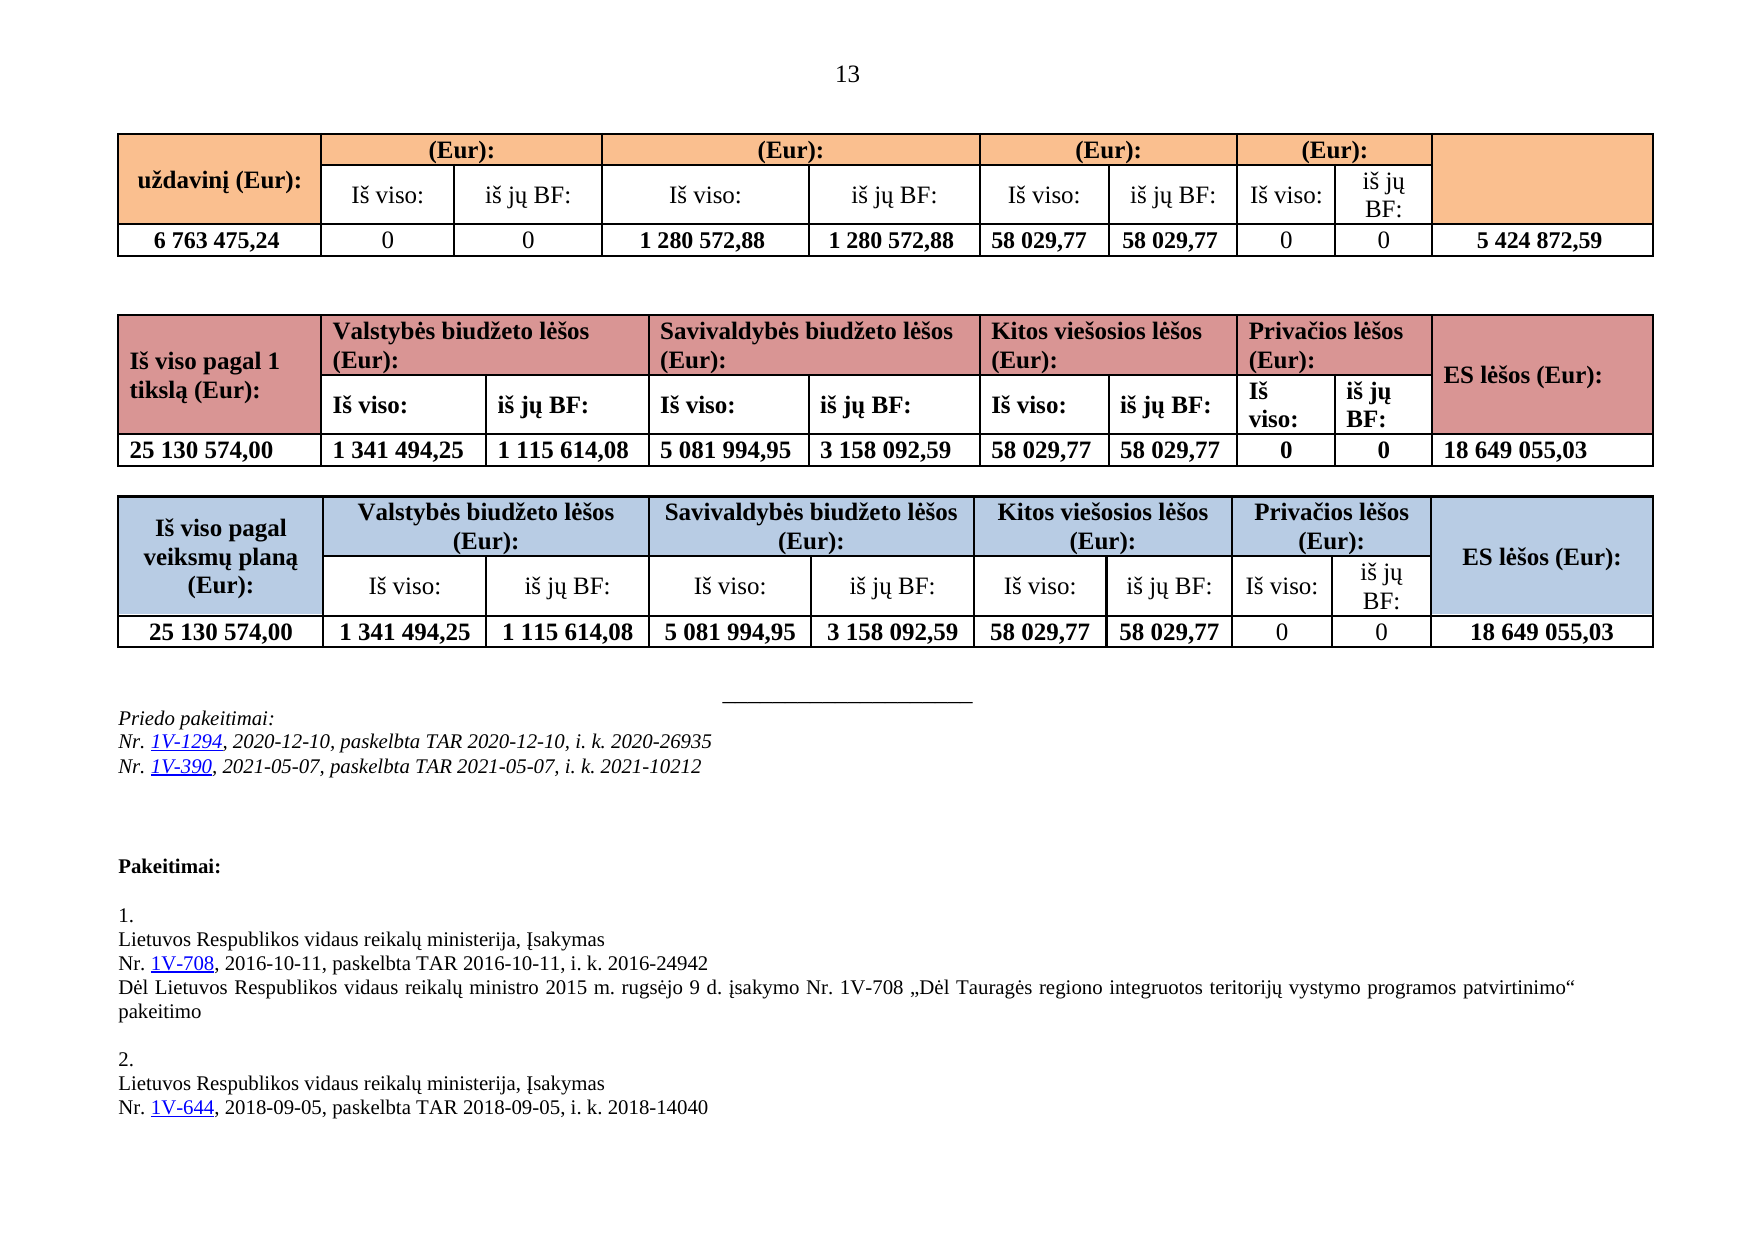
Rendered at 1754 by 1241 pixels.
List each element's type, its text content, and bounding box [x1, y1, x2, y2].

table_cell Iš viso: [322, 166, 453, 223]
table_header Valstybės biudžeto lėšos (Eur): [324, 498, 648, 555]
table_cell 5 081 994,95 [650, 435, 808, 464]
table_cell 18 649 055,03 [1432, 617, 1652, 646]
table_cell iš jų BF: [1108, 557, 1231, 614]
table_cell iš jų BF: [1336, 166, 1431, 223]
table_header uždavinį (Eur): [119, 135, 320, 223]
table_cell 0 [1238, 225, 1334, 254]
table_cell Iš viso: [324, 557, 485, 614]
table_cell 6 763 475,24 [119, 225, 320, 254]
table_header Privačios lėšos (Eur): [1238, 316, 1431, 374]
table_header Valstybės biudžeto lėšos (Eur): [322, 316, 648, 374]
text 2. [118, 1047, 1577, 1071]
text Nr. 1V-708, 2016-10-11, paskelbta TAR 2016-10-11, i. k. 2016-24942 [118, 951, 1577, 975]
table_cell 0 [1238, 435, 1334, 464]
table_cell Iš viso: [975, 557, 1105, 614]
text ____________________ [118, 677, 1577, 705]
table_header (Eur): [603, 135, 979, 164]
table_cell 1 280 572,88 [810, 225, 979, 254]
table_cell iš jų BF: [1110, 376, 1236, 433]
table_cell 1 115 614,08 [487, 435, 648, 464]
table_cell 1 115 614,08 [487, 617, 648, 646]
table_header (Eur): [981, 135, 1236, 164]
table_cell Iš viso: [603, 166, 808, 223]
table_header Privačios lėšos (Eur): [1233, 498, 1430, 555]
text Nr. 1V-644, 2018-09-05, paskelbta TAR 2018-09-05, i. k. 2018-14040 [118, 1095, 1577, 1119]
table_cell 0 [1233, 617, 1331, 646]
table_cell Iš viso: [322, 376, 485, 433]
text 1. [118, 903, 1577, 927]
table_cell 0 [1336, 435, 1431, 464]
table_cell iš jų BF: [1336, 376, 1431, 433]
table_cell 5 424 872,59 [1433, 225, 1652, 254]
table_header Kitos viešosios lėšos (Eur): [981, 316, 1236, 374]
table_cell 58 029,77 [981, 435, 1108, 464]
table_cell iš jų BF: [1333, 557, 1430, 614]
text Nr. 1V-1294, 2020-12-10, paskelbta TAR 2020-12-10, i. k. 2020-26935 [118, 729, 1577, 753]
table_cell 18 649 055,03 [1433, 435, 1652, 464]
text Pakeitimai: [118, 854, 1577, 878]
table_cell iš jų BF: [455, 166, 601, 223]
text Lietuvos Respublikos vidaus reikalų ministerija, Įsakymas [118, 927, 1577, 951]
table_cell iš jų BF: [487, 557, 648, 614]
table_cell iš jų BF: [487, 376, 648, 433]
table_cell Iš viso: [1238, 376, 1334, 433]
table_cell 5 081 994,95 [650, 617, 810, 646]
table_cell Iš viso: [650, 376, 808, 433]
table_header Savivaldybės biudžeto lėšos (Eur): [650, 498, 973, 555]
table_header [1433, 135, 1652, 223]
table_cell 58 029,77 [1108, 617, 1231, 646]
table_cell 0 [322, 225, 453, 254]
table_cell iš jų BF: [1110, 166, 1236, 223]
table_cell iš jų BF: [812, 557, 973, 614]
table_cell 58 029,77 [981, 225, 1108, 254]
table_cell 0 [1333, 617, 1430, 646]
table_cell 58 029,77 [1110, 435, 1236, 464]
table_header (Eur): [1238, 135, 1431, 164]
table_header Kitos viešosios lėšos (Eur): [975, 498, 1231, 555]
table_cell 58 029,77 [975, 617, 1105, 646]
table_header ES lėšos (Eur): [1432, 498, 1652, 614]
table_header (Eur): [322, 135, 601, 164]
table_header Iš viso pagal veiksmų planą (Eur): [119, 498, 322, 614]
table_cell 25 130 574,00 [119, 617, 322, 646]
table_cell 3 158 092,59 [812, 617, 973, 646]
table_cell iš jų BF: [810, 166, 979, 223]
table_cell Iš viso: [1238, 166, 1334, 223]
table_cell 1 341 494,25 [324, 617, 485, 646]
table_cell 1 341 494,25 [322, 435, 485, 464]
table_cell 58 029,77 [1110, 225, 1236, 254]
table_cell 0 [455, 225, 601, 254]
table_cell 1 280 572,88 [603, 225, 808, 254]
table_cell Iš viso: [1233, 557, 1331, 614]
table_cell 25 130 574,00 [119, 435, 320, 464]
text Priedo pakeitimai: [118, 705, 1577, 729]
text Dėl Lietuvos Respublikos vidaus reikalų ministro 2015 m. rugsėjo 9 d. įsakymo Nr. 1V-708 „Dėl Tauragės regiono integruotos teritorijų vystymo programos patvirtinimo“ pakeitimo [118, 975, 1577, 1023]
table_cell iš jų BF: [810, 376, 979, 433]
table_header ES lėšos (Eur): [1433, 316, 1652, 433]
table_header Iš viso pagal 1 tikslą (Eur): [119, 316, 320, 433]
table_header Savivaldybės biudžeto lėšos (Eur): [650, 316, 979, 374]
table_cell 0 [1336, 225, 1431, 254]
text Nr. 1V-390, 2021-05-07, paskelbta TAR 2021-05-07, i. k. 2021-10212 [118, 753, 1577, 778]
table_cell Iš viso: [981, 376, 1108, 433]
table_cell 3 158 092,59 [810, 435, 979, 464]
text Lietuvos Respublikos vidaus reikalų ministerija, Įsakymas [118, 1071, 1577, 1095]
table_cell Iš viso: [650, 557, 810, 614]
table_cell Iš viso: [981, 166, 1108, 223]
